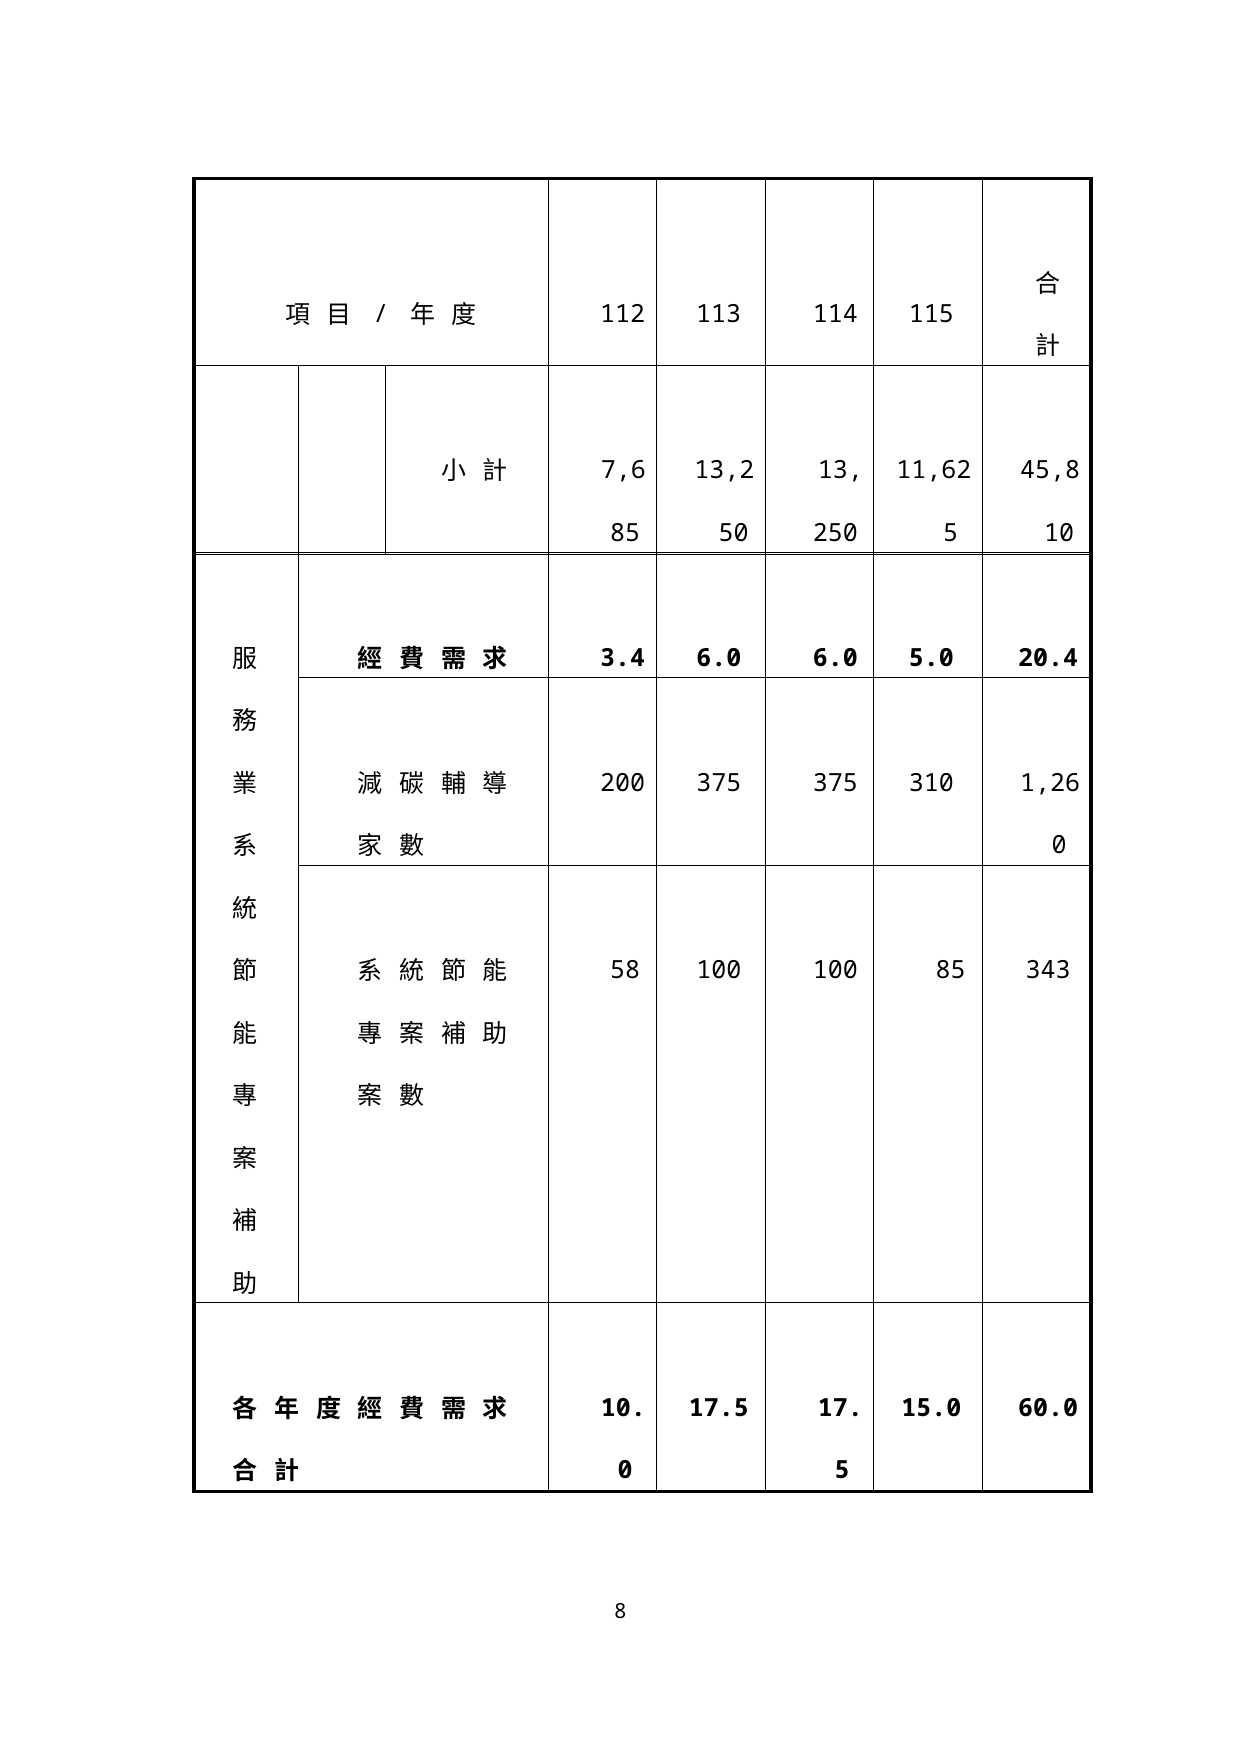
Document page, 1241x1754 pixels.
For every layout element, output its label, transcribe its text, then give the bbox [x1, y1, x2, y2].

table_cell 10.0 [549, 1303, 656, 1490]
table_cell 100 [657, 866, 765, 1302]
table_cell 45,810 [983, 366, 1089, 552]
table_cell 13,250 [657, 366, 765, 552]
table_cell 小計 [386, 366, 548, 552]
table_header 114 [766, 180, 873, 365]
table_cell 375 [766, 678, 873, 865]
table_cell 13,250 [766, 366, 873, 552]
table_cell 經費需求 [299, 555, 548, 677]
table_cell 減碳輔導家數 [299, 678, 548, 865]
table_cell 310 [874, 678, 982, 865]
table_cell 343 [983, 866, 1089, 1302]
table_header 115 [874, 180, 982, 365]
table_cell 17.5 [766, 1303, 873, 1490]
table_cell 60.0 [983, 1303, 1089, 1490]
table_cell 58 [549, 866, 656, 1302]
table_cell 100 [766, 866, 873, 1302]
table_cell 服務業系統節能專案補助 [196, 555, 298, 1302]
table_cell 17.5 [657, 1303, 765, 1490]
table_cell 85 [874, 866, 982, 1302]
table_cell 7,685 [549, 366, 656, 552]
table_cell 6.0 [766, 555, 873, 677]
table_cell 6.0 [657, 555, 765, 677]
table_header 113 [657, 180, 765, 365]
table_header 合計 [983, 180, 1089, 365]
table_cell 5.0 [874, 555, 982, 677]
table_cell 11,625 [874, 366, 982, 552]
table_cell [196, 366, 298, 552]
table_cell 375 [657, 678, 765, 865]
table_cell 各年度經費需求合計 [196, 1303, 548, 1490]
table_cell 200 [549, 678, 656, 865]
table_header 項目/年度 [196, 180, 548, 365]
table_cell 系統節能專案補助案數 [299, 866, 548, 1302]
table_cell 3.4 [549, 555, 656, 677]
table_cell 1,260 [983, 678, 1089, 865]
table_cell 15.0 [874, 1303, 982, 1490]
table_cell 20.4 [983, 555, 1089, 677]
table_cell [299, 366, 385, 552]
table_header 112 [549, 180, 656, 365]
